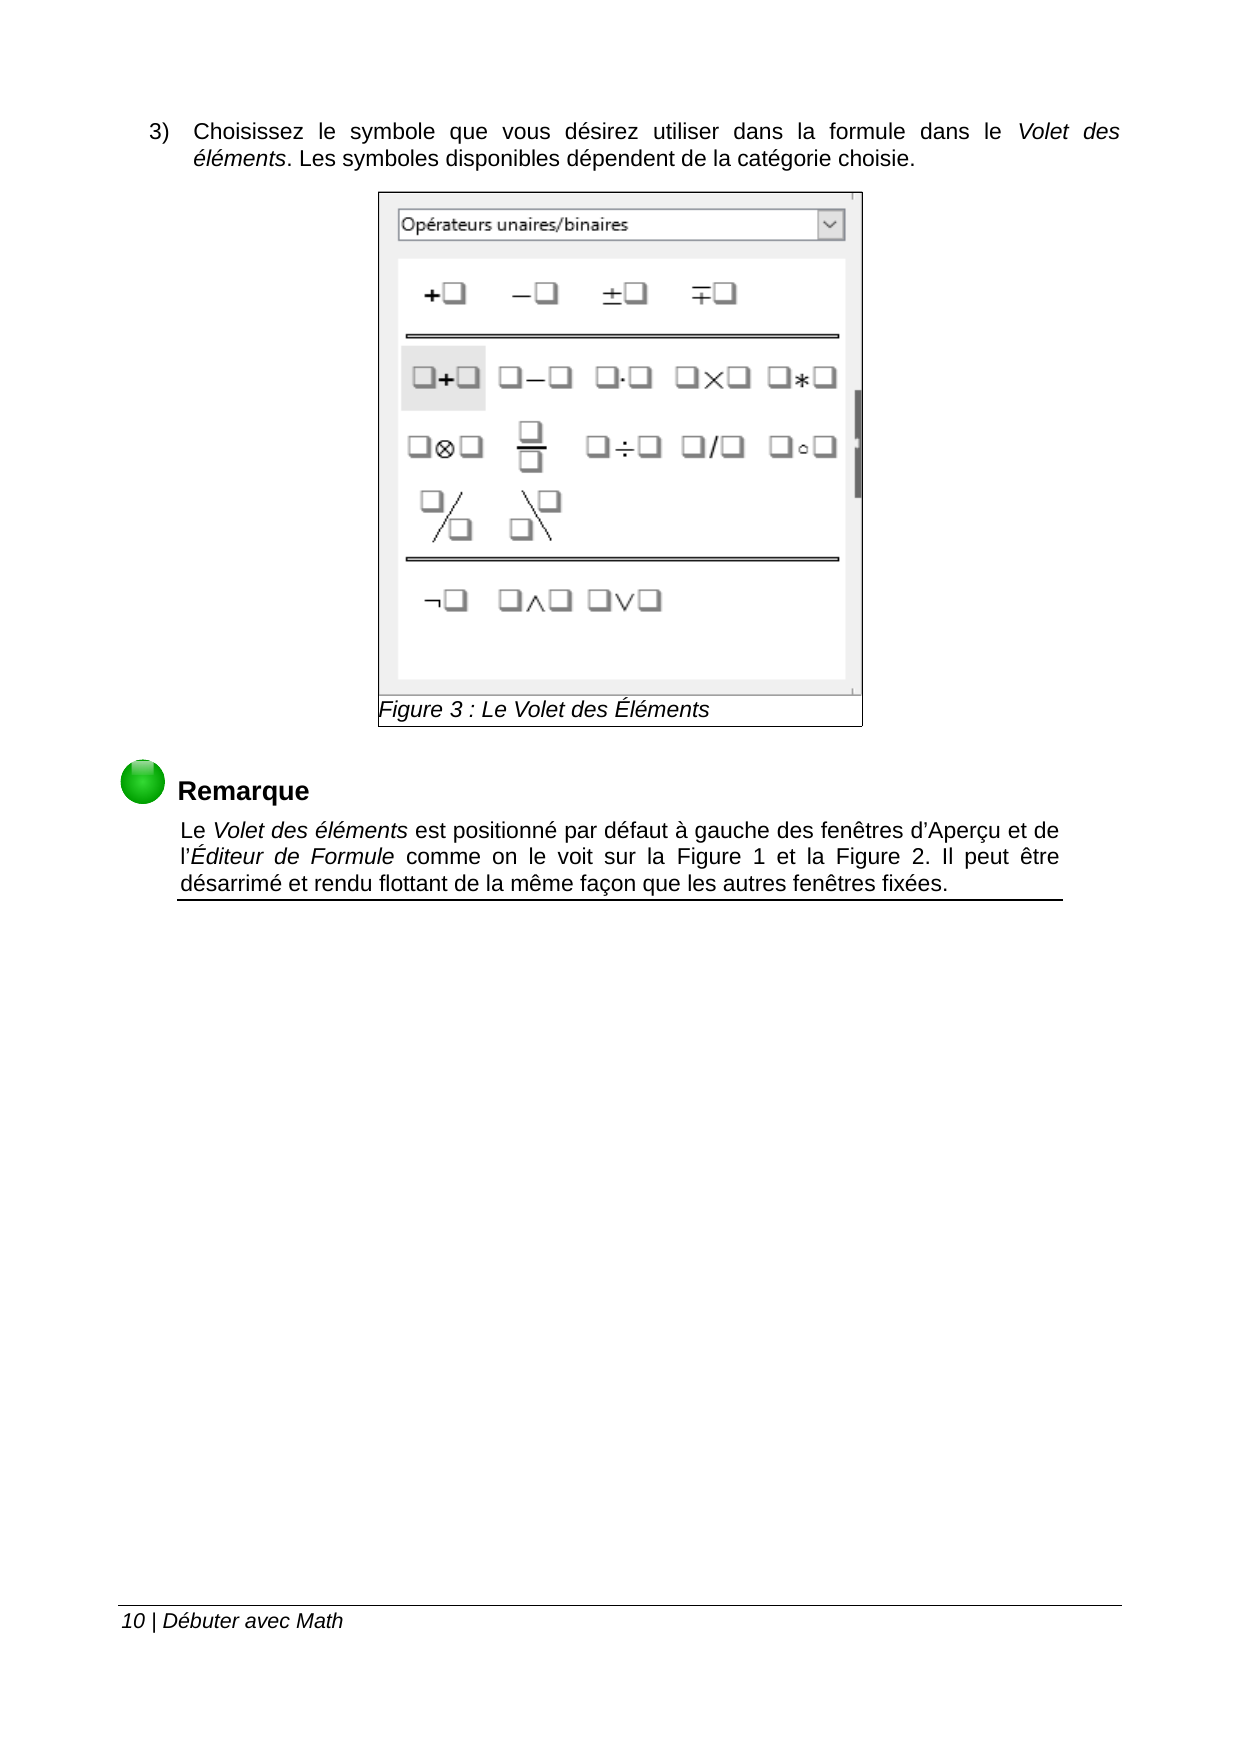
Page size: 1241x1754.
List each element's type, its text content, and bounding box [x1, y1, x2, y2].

picture [379, 193, 862, 696]
text Figure 3 : Le Volet des Éléments [379, 696, 862, 722]
subtitle Remarque [118, 757, 1122, 806]
list Choisissez le symbole que vous désirez utiliser dans la formule dans le Volet des éléments. Les symboles disponibles dépendent de la catégorie choisie. [169, 118, 1122, 171]
text Le Volet des éléments est positionné par défaut à gauche des fenêtres d’Aperçu et de l’Éditeur de Formule comme on le voit sur la Figure 1 et la Figure 2. Il peut être désarrimé et rendu flottant de la même façon que les autres fenêtres fixées. [177, 814, 1063, 899]
